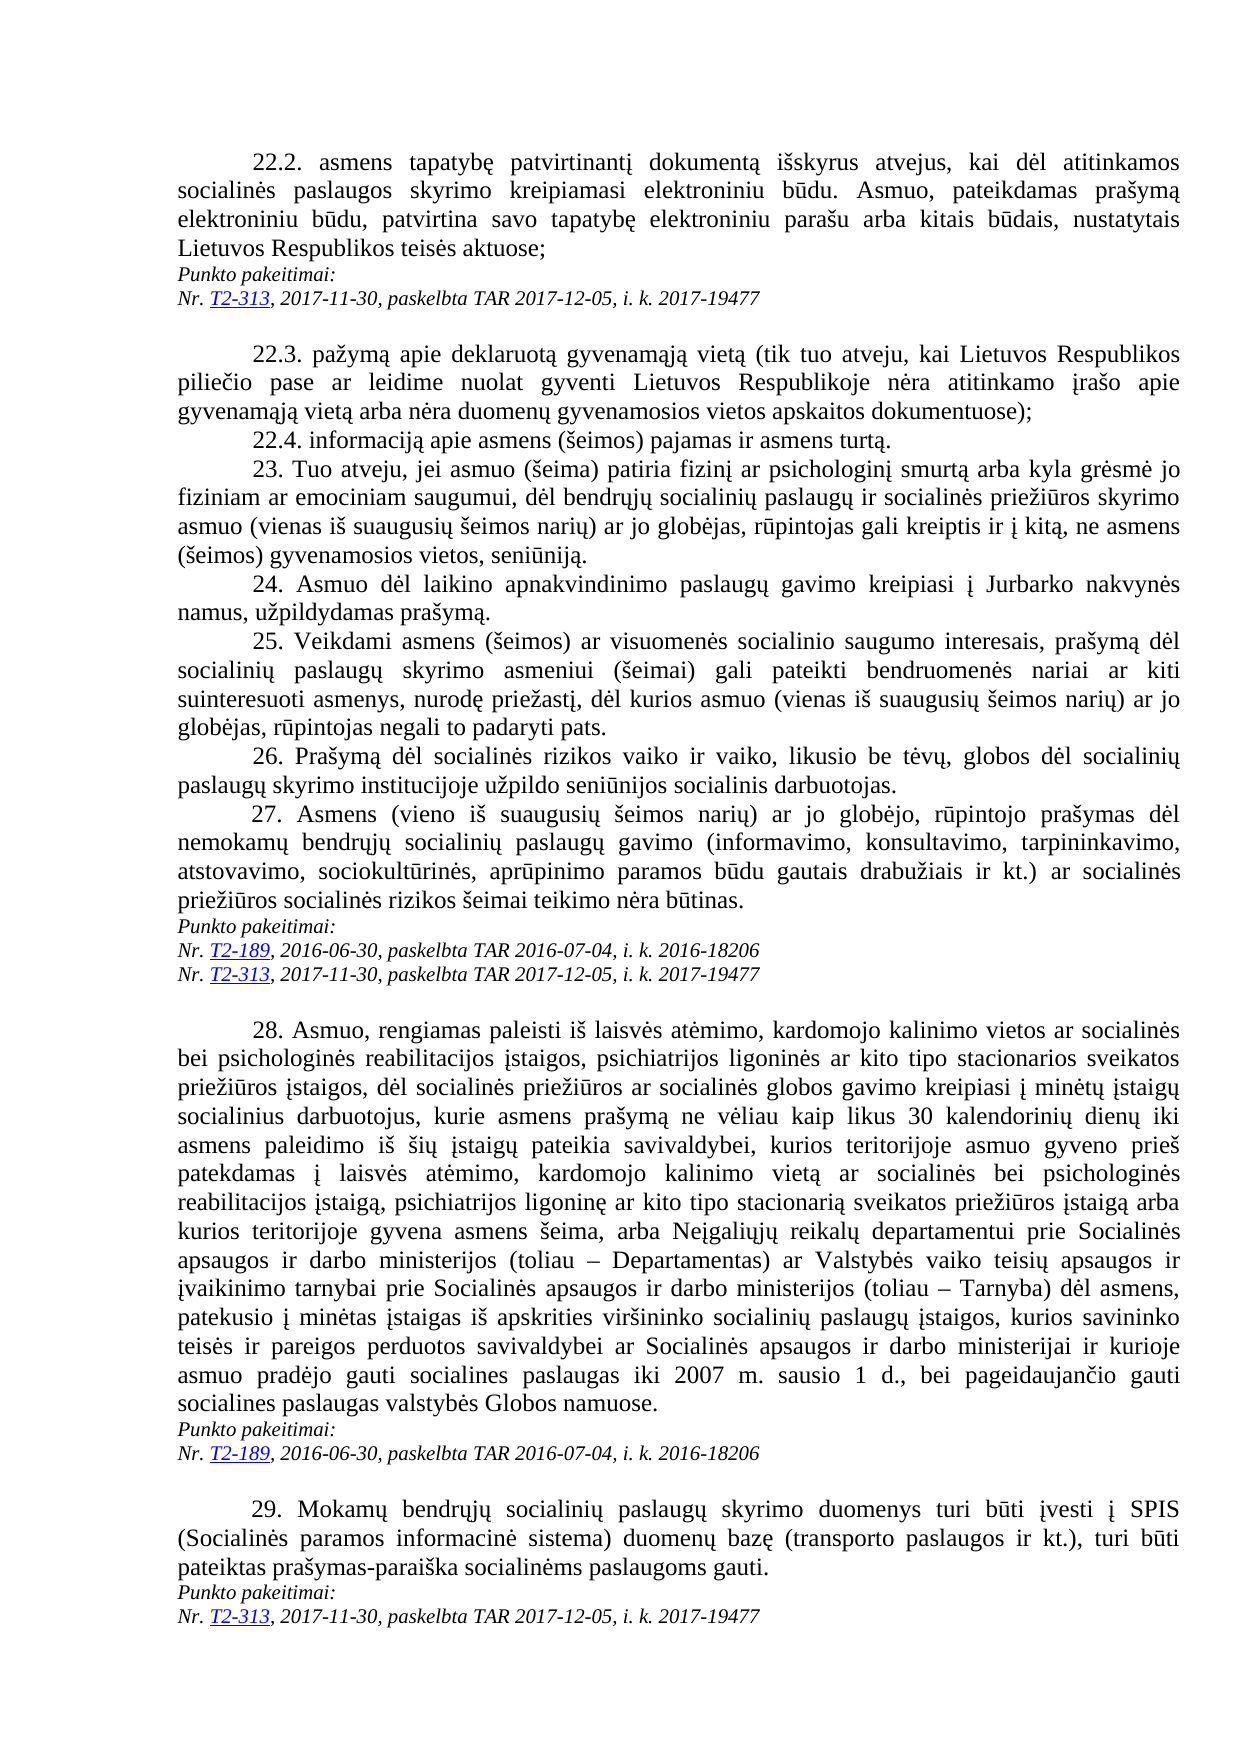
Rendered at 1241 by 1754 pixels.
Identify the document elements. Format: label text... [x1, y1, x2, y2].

text 27. Asmens (vieno iš suaugusių šeimos narių) ar jo globėjo, rūpintojo prašymas dėl nemokamų bendrųjų socialinių paslaugų gavimo (informavimo, konsultavimo, tarpininkavimo, atstovavimo, sociokultūrinės, aprūpinimo paramos būdu gautais drabužiais ir kt.) ar socialinės priežiūros socialinės rizikos šeimai teikimo nėra būtinas. [177, 799, 1181, 914]
text 24. Asmuo dėl laikino apnakvindinimo paslaugų gavimo kreipiasi į Jurbarko nakvynės namus, užpildydamas prašymą. [177, 569, 1181, 626]
text 22.3. pažymą apie deklaruotą gyvenamąją vietą (tik tuo atveju, kai Lietuvos Respublikos piliečio pase ar leidime nuolat gyventi Lietuvos Respublikoje nėra atitinkamo įrašo apie gyvenamąją vietą arba nėra duomenų gyvenamosios vietos apskaitos dokumentuose); [177, 339, 1181, 425]
text 25. Veikdami asmens (šeimos) ar visuomenės socialinio saugumo interesais, prašymą dėl socialinių paslaugų skyrimo asmeniui (šeimai) gali pateikti bendruomenės nariai ar kiti suinteresuoti asmenys, nurodę priežastį, dėl kurios asmuo (vienas iš suaugusių šeimos narių) ar jo globėjas, rūpintojas negali to padaryti pats. [177, 626, 1181, 741]
text 28. Asmuo, rengiamas paleisti iš laisvės atėmimo, kardomojo kalinimo vietos ar socialinės bei psichologinės reabilitacijos įstaigos, psichiatrijos ligoninės ar kito tipo stacionarios sveikatos priežiūros įstaigos, dėl socialinės priežiūros ar socialinės globos gavimo kreipiasi į minėtų įstaigų socialinius darbuotojus, kurie asmens prašymą ne vėliau kaip likus 30 kalendorinių dienų iki asmens paleidimo iš šių įstaigų pateikia savivaldybei, kurios teritorijoje asmuo gyveno prieš patekdamas į laisvės atėmimo, kardomojo kalinimo vietą ar socialinės bei psichologinės reabilitacijos įstaigą, psichiatrijos ligoninę ar kito tipo stacionarią sveikatos priežiūros įstaigą arba kurios teritorijoje gyvena asmens šeima, arba Neįgaliųjų reikalų departamentui prie Socialinės apsaugos ir darbo ministerijos (toliau – Departamentas) ar Valstybės vaiko teisių apsaugos ir įvaikinimo tarnybai prie Socialinės apsaugos ir darbo ministerijos (toliau – Tarnyba) dėl asmens, patekusio į minėtas įstaigas iš apskrities viršininko socialinių paslaugų įstaigos, kurios savininko teisės ir pareigos perduotos savivaldybei ar Socialinės apsaugos ir darbo ministerijai ir kurioje asmuo pradėjo gauti socialines paslaugas iki 2007 m. sausio 1 d., bei pageidaujančio gauti socialines paslaugas valstybės Globos namuose. [177, 1015, 1181, 1417]
text 26. Prašymą dėl socialinės rizikos vaiko ir vaiko, likusio be tėvų, globos dėl socialinių paslaugų skyrimo institucijoje užpildo seniūnijos socialinis darbuotojas. [177, 741, 1181, 799]
text Punkto pakeitimai: [177, 1417, 1181, 1441]
text Nr. T2-313, 2017-11-30, paskelbta TAR 2017-12-05, i. k. 2017-19477 [177, 1604, 1181, 1628]
text Nr. T2-313, 2017-11-30, paskelbta TAR 2017-12-05, i. k. 2017-19477 [177, 286, 1181, 310]
text 22.4. informaciją apie asmens (šeimos) pajamas ir asmens turtą. [177, 425, 1181, 454]
text Punkto pakeitimai: [177, 914, 1181, 938]
text Nr. T2-313, 2017-11-30, paskelbta TAR 2017-12-05, i. k. 2017-19477 [177, 962, 1181, 986]
text 23. Tuo atveju, jei asmuo (šeima) patiria fizinį ar psichologinį smurtą arba kyla grėsmė jo fiziniam ar emociniam saugumui, dėl bendrųjų socialinių paslaugų ir socialinės priežiūros skyrimo asmuo (vienas iš suaugusių šeimos narių) ar jo globėjas, rūpintojas gali kreiptis ir į kitą, ne asmens (šeimos) gyvenamosios vietos, seniūniją. [177, 454, 1181, 569]
text Punkto pakeitimai: [177, 262, 1181, 286]
text Nr. T2-189, 2016-06-30, paskelbta TAR 2016-07-04, i. k. 2016-18206 [177, 938, 1181, 962]
text Punkto pakeitimai: [177, 1580, 1181, 1604]
text 22.2. asmens tapatybę patvirtinantį dokumentą išskyrus atvejus, kai dėl atitinkamos socialinės paslaugos skyrimo kreipiamasi elektroniniu būdu. Asmuo, pateikdamas prašymą elektroniniu būdu, patvirtina savo tapatybę elektroniniu parašu arba kitais būdais, nustatytais Lietuvos Respublikos teisės aktuose; [177, 147, 1181, 262]
text Nr. T2-189, 2016-06-30, paskelbta TAR 2016-07-04, i. k. 2016-18206 [177, 1441, 1181, 1465]
text 29. Mokamų bendrųjų socialinių paslaugų skyrimo duomenys turi būti įvesti į SPIS (Socialinės paramos informacinė sistema) duomenų bazę (transporto paslaugos ir kt.), turi būti pateiktas prašymas-paraiška socialinėms paslaugoms gauti. [177, 1494, 1181, 1580]
